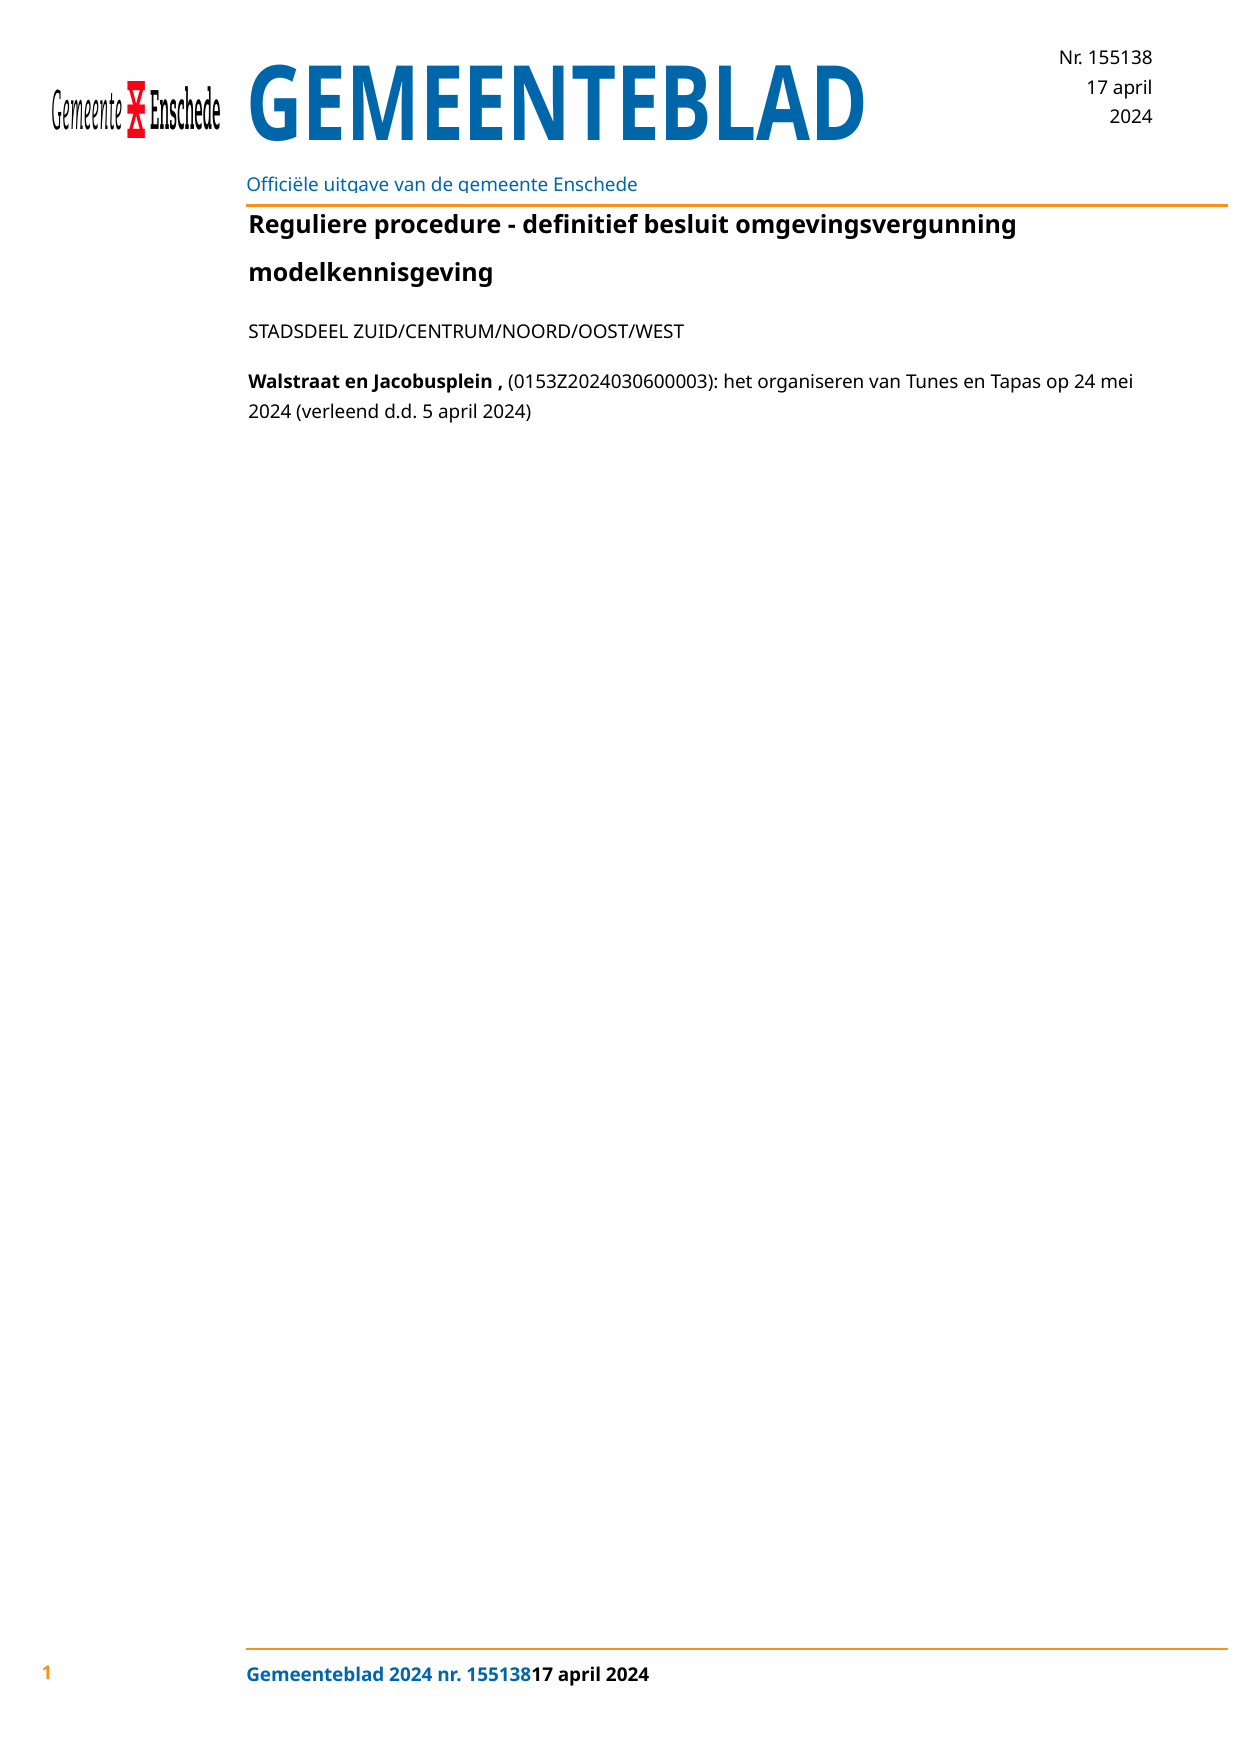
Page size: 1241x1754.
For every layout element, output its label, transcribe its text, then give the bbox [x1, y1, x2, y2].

text Walstraat en Jacobusplein , (0153Z2024030600003): het organiseren van Tunes en Tapas op 24 mei 2024 (verleend d.d. 5 april 2024) [248, 368, 1152, 424]
text Reguliere procedure - definitief besluit omgevingsvergunning modelkennisgeving [248, 207, 1152, 288]
text STADSDEEL ZUID/CENTRUM/NOORD/OOST/WEST [248, 318, 1152, 344]
picture [41, 47, 231, 172]
